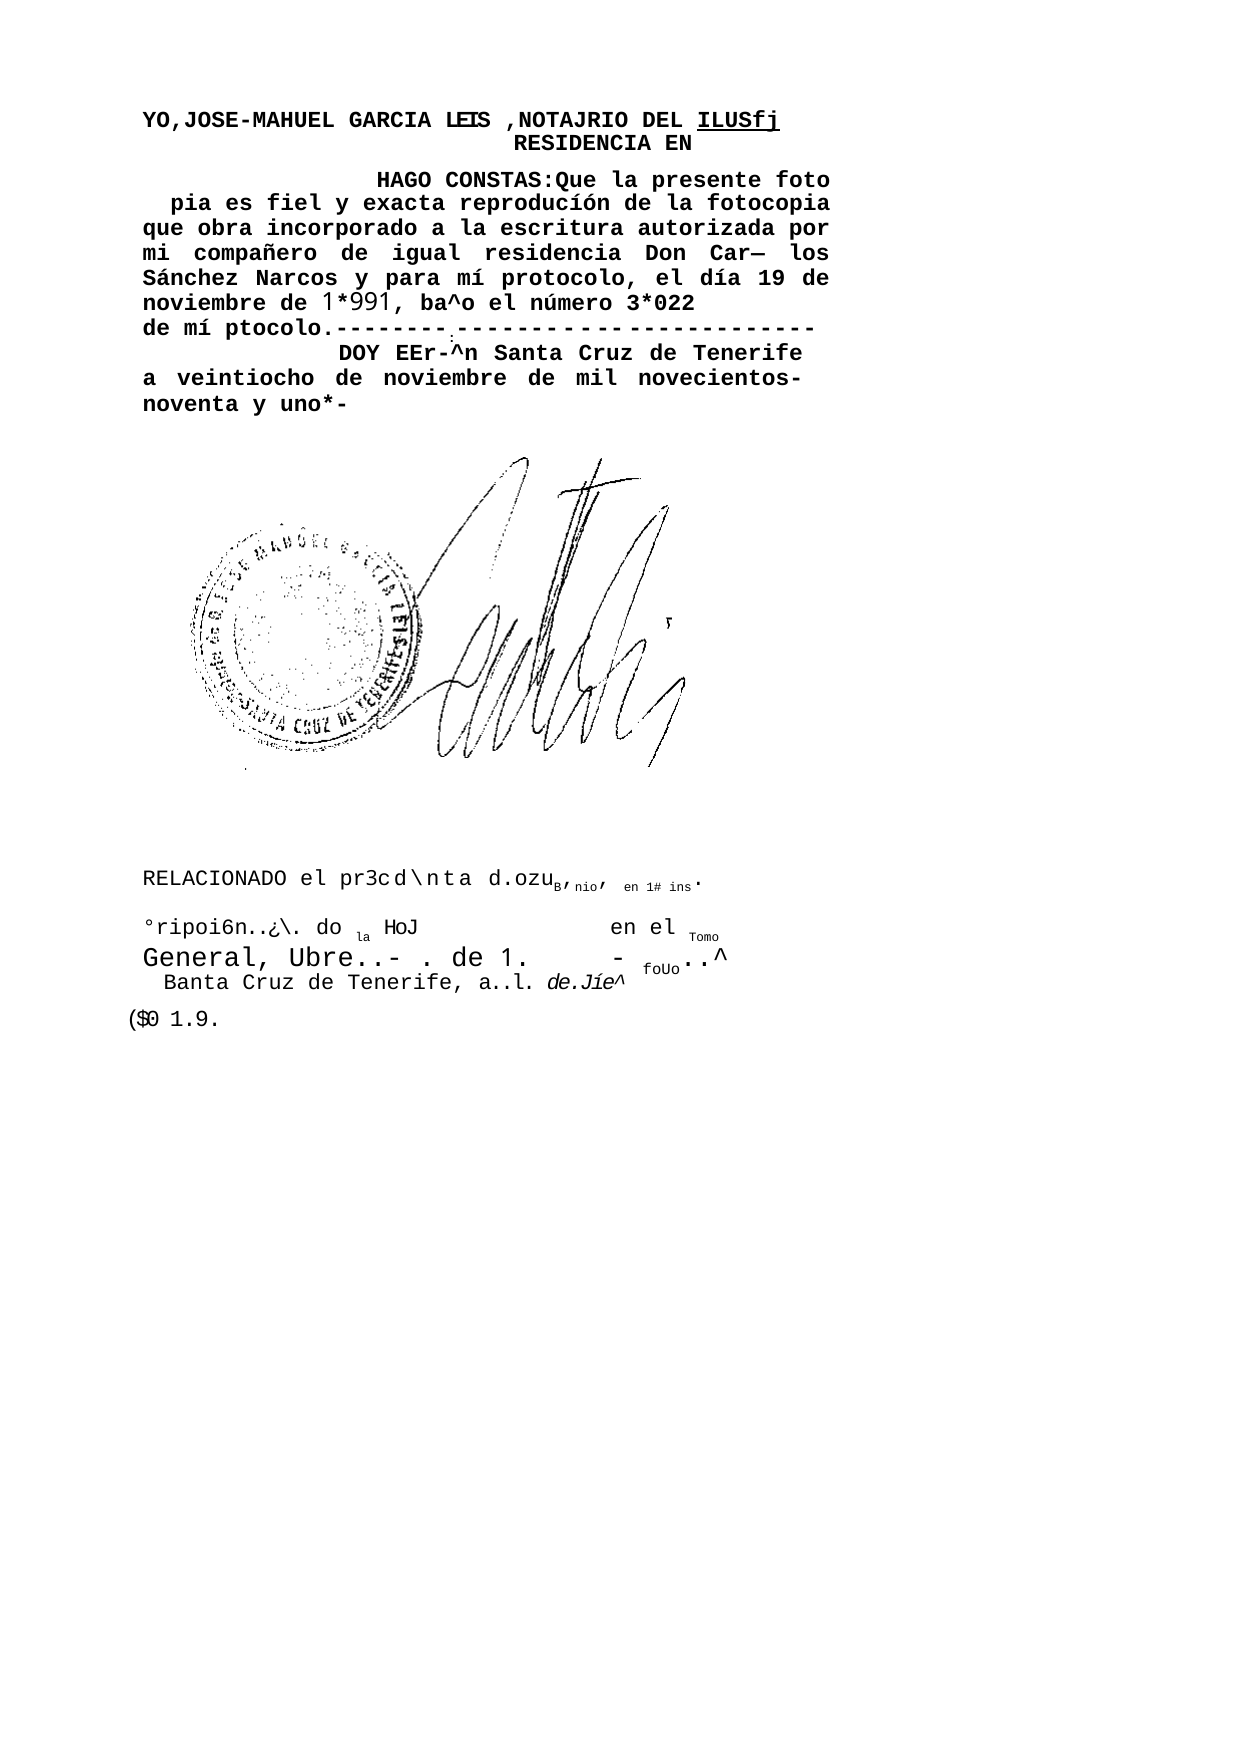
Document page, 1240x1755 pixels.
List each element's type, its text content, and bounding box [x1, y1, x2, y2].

text Banta Cruz de Tenerife, a..l. de.Jíe^ [163, 972, 830, 994]
picture [190, 457, 686, 770]
text General, Ubre..- . de 1. - foUo..^ [142, 945, 830, 972]
text RELACIONADO el pr3cd\nta d.ozuB,nio, en 1# ins. °ripoi6n..¿\. do la HoJ en el Tomo [142, 845, 830, 945]
text que obra incorporado a la escritura autorizada por mi compañero de igual residencia Don Car— los Sánchez Narcos y para mí protocolo, el día 19 de noviembre de 1*991, ba^o el número 3*022 [142, 215, 830, 316]
text DOY EEr-^n Santa Cruz de Tenerife a veintiocho de noviembre de mil novecientos- noventa y uno*- [142, 341, 803, 416]
text HAGO CONSTAS:Que la presente foto [126, 169, 830, 192]
text de mí ptocolo. : [142, 316, 830, 341]
text RESIDENCIA EN [513, 132, 830, 155]
text YO,JOSE-MAHUEL GARCIA LEIS ,NOTAJRIO DEL ILUSfj [142, 109, 830, 132]
text pia es fiel y exacta reproducíón de la fotocopia [126, 192, 830, 215]
text ($0 1.9. [126, 1008, 830, 1031]
